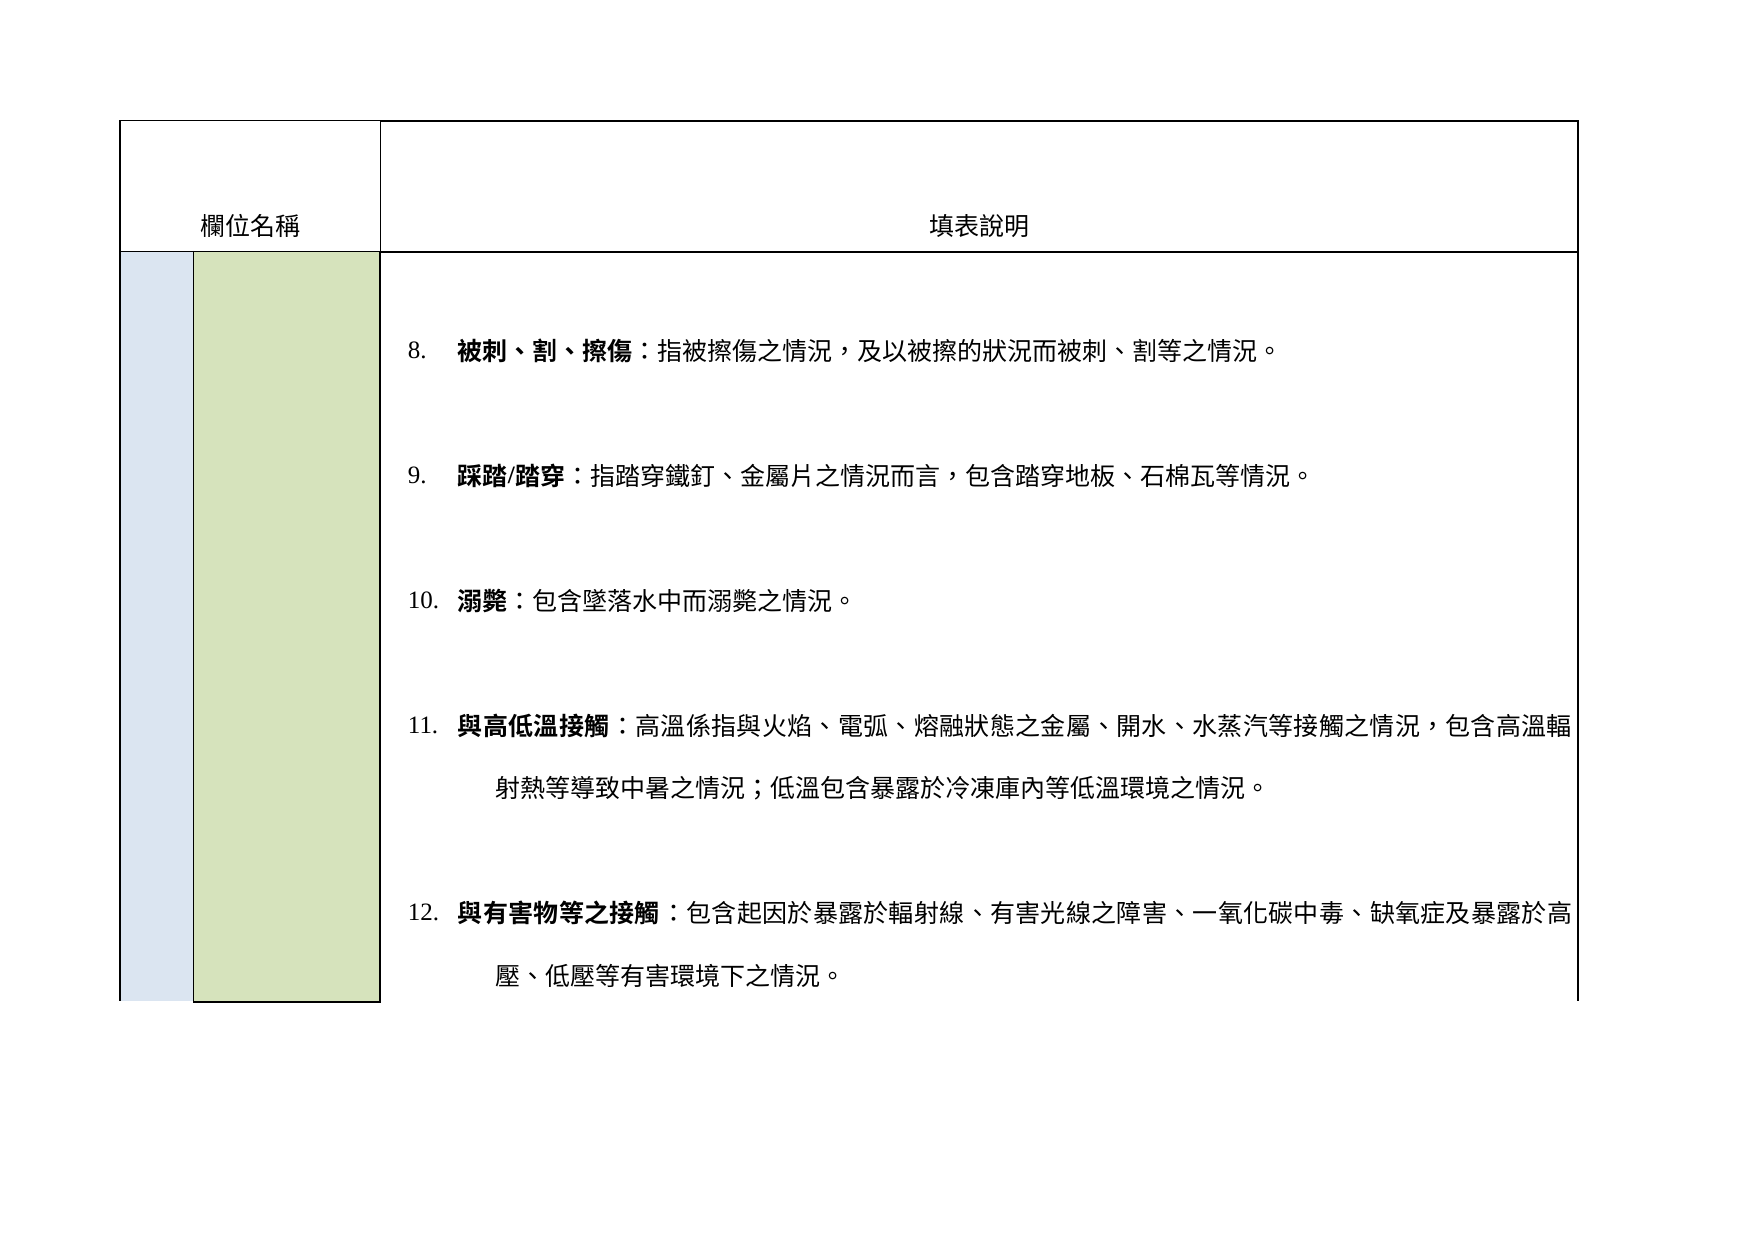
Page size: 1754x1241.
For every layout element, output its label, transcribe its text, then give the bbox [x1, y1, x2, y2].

table_cell [121, 252, 193, 1001]
table_cell 依作業步驟、流程或階段逐步辨識出潛在之危害及其類型，並分行填入。 針對每一項作業必須要考量各作業階段（例如正常操作、緊急開/停機、正常開/停機、緊急操作等）可能產生之危害。危害類型之分類如下，而其來源可從人為、環境、設備、物料等方面來思考： 墜落/滾落：指人體從建築物、施工架、機械、設備、梯子、斜面等處墜落而言。 跌倒：指人體在近於同一平面上跌倒而言，即因絆跤或滑溜而跌倒之情況。 衝撞：指除墜落、滾落、跌倒之外，以人體為主碰撞靜止物或動態物而言。 物體飛落：指以飛來物、落下物等主體碰撞人體之情況。 物體倒塌/崩塌：指堆積物（包含積垛）、施工架、建築物等塌崩、倒塌而碰撞人體之情況。 被撞：指飛來、落下、崩塌、倒塌外，以物體為主碰撞人體之情況。 被夾、被捲：指被物體夾入或捲入而被擠壓、撚挫之情況。 被刺、割、擦傷：指被擦傷之情況，及以被擦的狀況而被刺、割等之情況。 踩踏/踏穿：指踏穿鐵釘、金屬片之情況而言，包含踏穿地板、石棉瓦等情況。 溺斃：包含墜落水中而溺斃之情況。 與高低溫接觸：高溫係指與火焰、電弧、熔融狀態之金屬、開水、水蒸汽等接觸之情況，包含高溫輻射熱等導致中暑之情況；低溫包含暴露於冷凍庫內等低溫環境之情況。 與有害物等之接觸：包含起因於暴露於輻射線、有害光線之障害、一氧化碳中毒、缺氧症及暴露於高壓、低壓等有害環境下之情況。 感電：指接觸帶電體或因通電而人體受衝擊之情況。 火災：指火燒 原料或物質快速的氧化而發出熱與光 爆炸：指壓力之急激發生或開放之結果，帶有爆音而引起膨脹之情況。 物體破裂：指容器、裝置因物理的壓力而破裂之情況，包含壓壞在內。 不當動作：指起因於身體動作不自然姿勢或動作反彈等，引起扭筋、扭腰、橪挫及形成類似狀態，如不當抬舉導致肌肉骨骼傷害，或工作台/椅高度不適導致肌肉疲勞等。 化學品洩漏：指容器或設備之危害性物質外洩，但未造成人員傷害之事件。 環保事件：指危害物質洩漏到校外而足以影響大眾安全及健康或環境品質等之情況。 職業病：指暴露於有害健康的不良工作環境，或經常重覆執行危害健康的作業方法或動作，因而發生之疾病，例如震動引起之白指症、噪音引起之職業性重聽、非游離輻射引起之白內障、異常氣壓（如沉箱作業）、水下作業、坑道作業等引起之潛水夫病等。 交通事件：指員工在上下班時間內於必經之路線所發生之交通事件。 其他：係指無法歸類於上述任一類之事故，包含生物性因子所引起之危害，如被針刺感染等。 [381, 253, 1577, 1001]
table_header 填表說明 [381, 122, 1577, 251]
table_header 欄位名稱 [121, 121, 380, 251]
table_cell [194, 252, 379, 1001]
